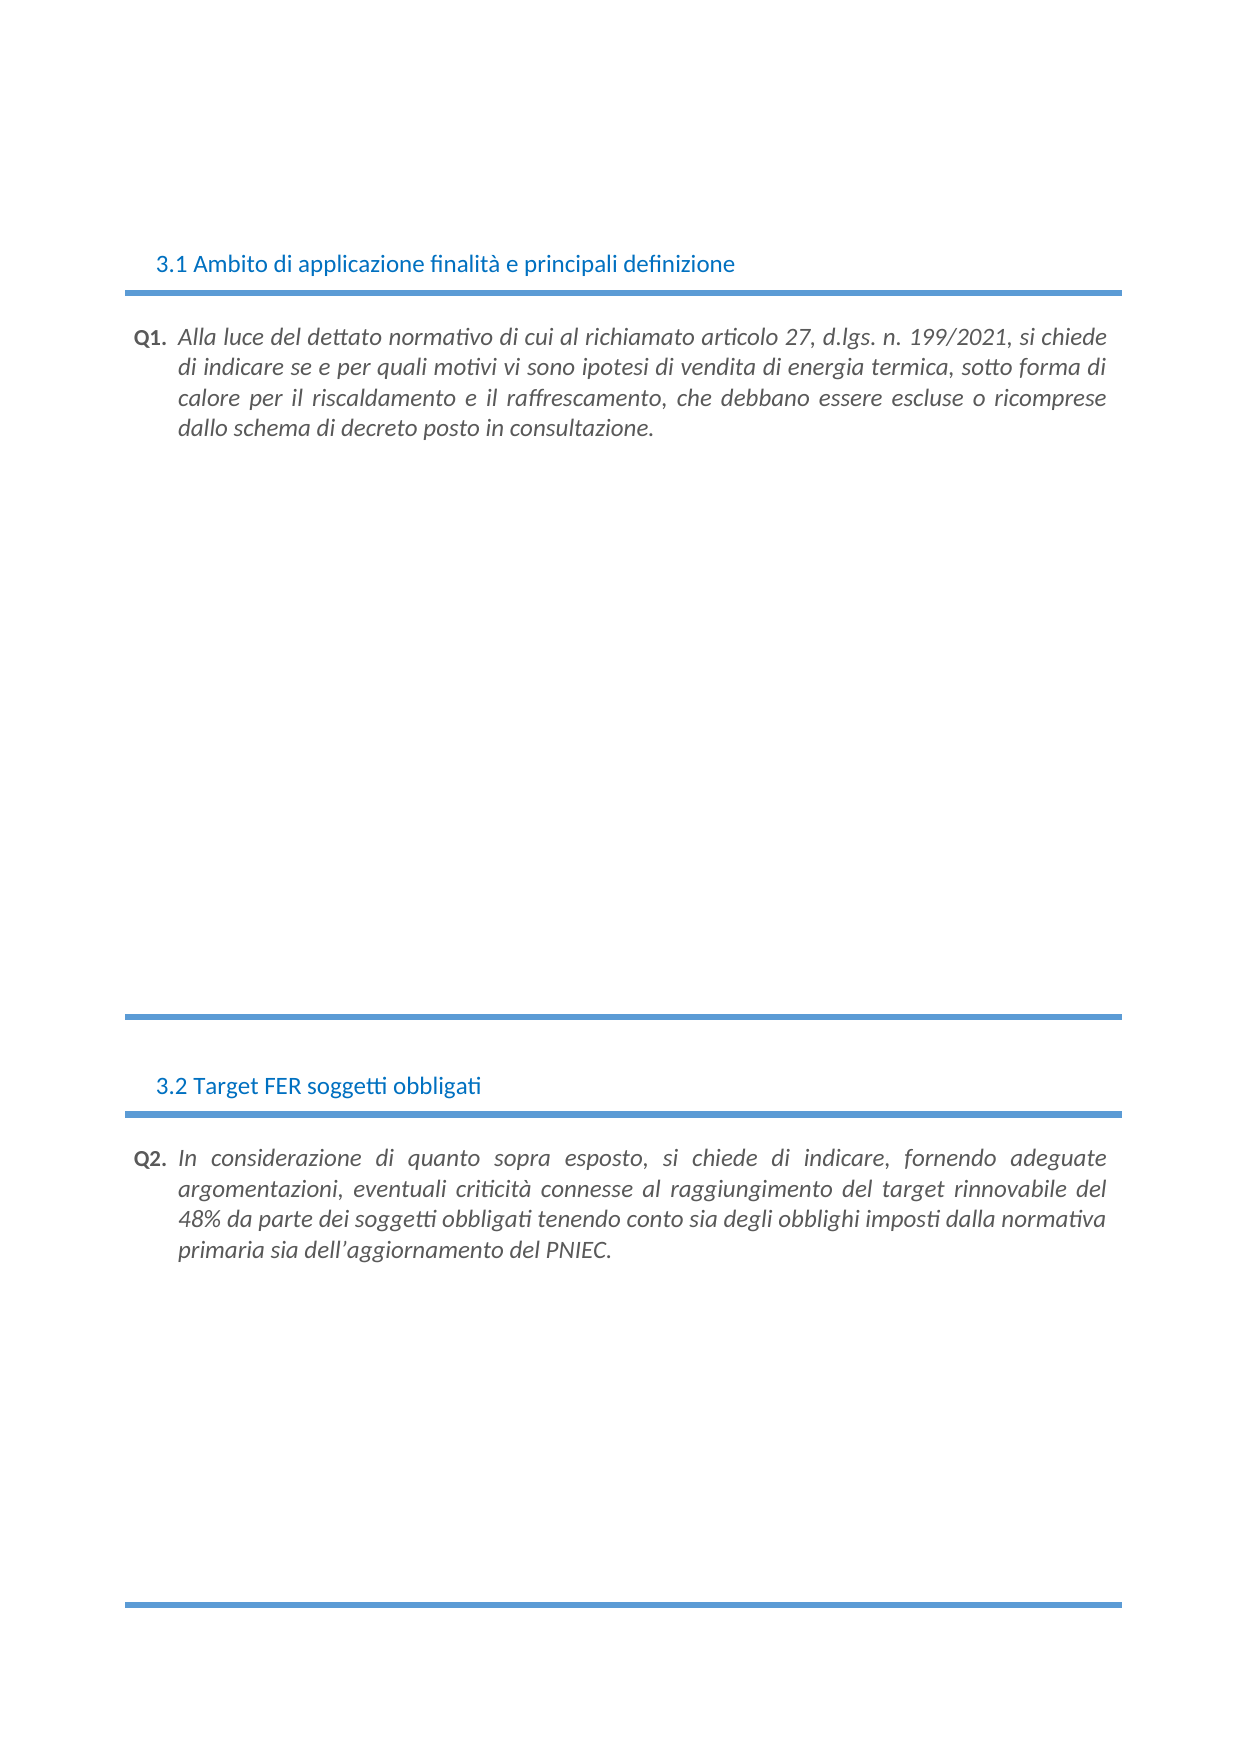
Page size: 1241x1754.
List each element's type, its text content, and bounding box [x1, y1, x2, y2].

table_header Alla luce del dettato normativo di cui al richiamato articolo 27, d.lgs. n. 199/2021, si chiede di indicare se e per quali motivi vi sono ipotesi di vendita di energia termica, sotto forma di calore per il riscaldamento e il raffrescamento, che debbano essere escluse o ricomprese dallo schema di decreto posto in consultazione. [125, 296, 1122, 1014]
list Target FER soggetti obbligati [156, 1070, 1122, 1101]
list Ambito di applicazione finalità e principali definizione [156, 249, 1122, 279]
table_header In considerazione di quanto sopra esposto, si chiede di indicare, fornendo adeguate argomentazioni, eventuali criticità connesse al raggiungimento del target rinnovabile del 48% da parte dei soggetti obbligati tenendo conto sia degli obblighi imposti dalla normativa primaria sia dell’aggiornamento del PNIEC. [125, 1118, 1122, 1602]
